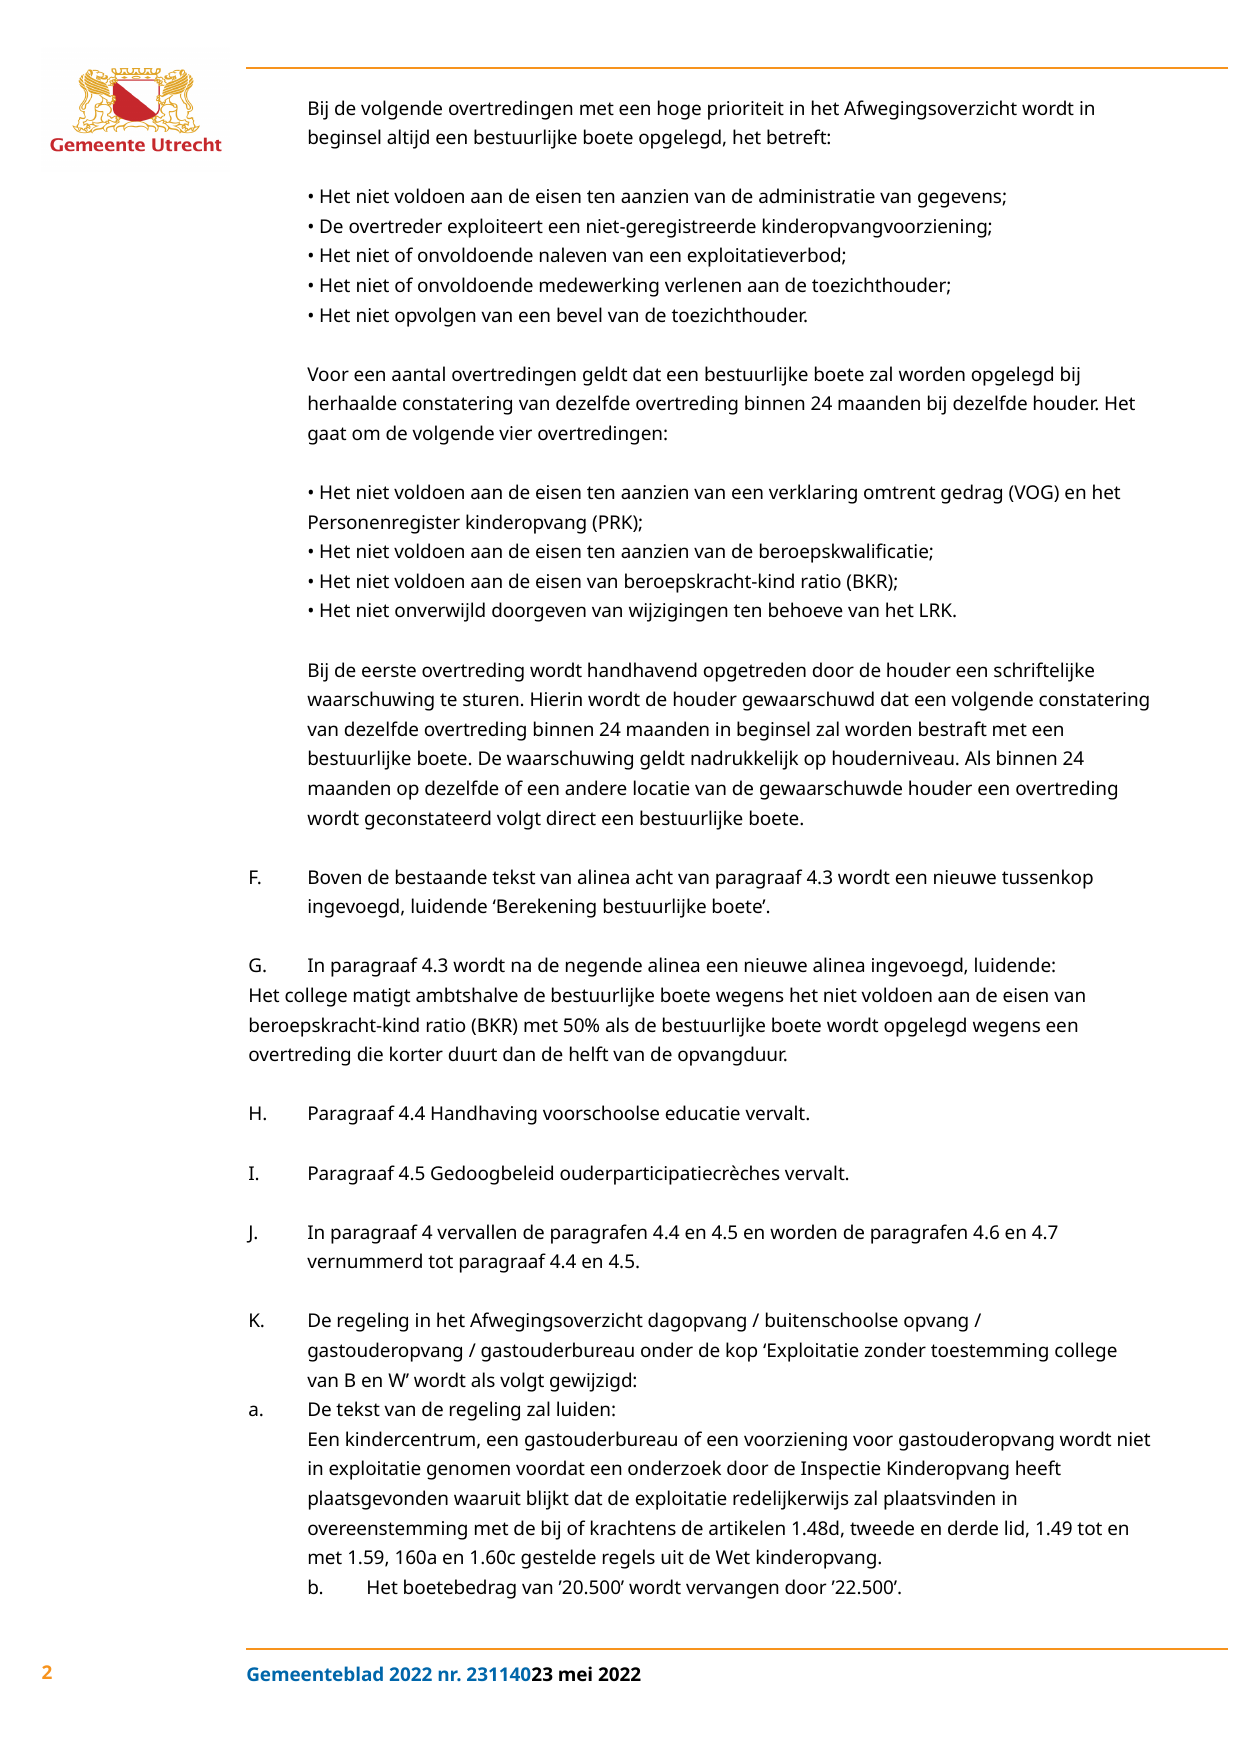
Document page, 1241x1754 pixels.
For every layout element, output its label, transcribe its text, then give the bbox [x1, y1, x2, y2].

list Bij de eerste overtreding wordt handhavend opgetreden door de houder een schriftelijke waarschuwing te sturen. Hierin wordt de houder gewaarschuwd dat een volgende constatering van dezelfde overtreding binnen 24 maanden in beginsel zal worden bestraft met een bestuurlijke boete. De waarschuwing geldt nadrukkelijk op houderniveau. Als binnen 24 maanden op dezelfde of een andere locatie van de gewaarschuwde houder een overtreding wordt geconstateerd volgt direct een bestuurlijke boete. [248, 657, 1152, 831]
list • Het niet of onvoldoende medewerking verlenen aan de toezichthouder; [248, 272, 1152, 298]
picture [41, 47, 231, 172]
list De tekst van de regeling zal luiden: [248, 1396, 1152, 1422]
list Een kindercentrum, een gastouderbureau of een voorziening voor gastouderopvang wordt niet in exploitatie genomen voordat een onderzoek door de Inspectie Kinderopvang heeft plaatsgevonden waaruit blijkt dat de exploitatie redelijkerwijs zal plaatsvinden in overeenstemming met de bij of krachtens de artikelen 1.48d, tweede en derde lid, 1.49 tot en met 1.59, 160a en 1.60c gestelde regels uit de Wet kinderopvang. [248, 1426, 1152, 1570]
list • Het niet voldoen aan de eisen ten aanzien van een verklaring omtrent gedrag (VOG) en het Personenregister kinderopvang (PRK); [248, 479, 1152, 535]
list • Het niet voldoen aan de eisen ten aanzien van de administratie van gegevens; [248, 183, 1152, 209]
list • De overtreder exploiteert een niet-geregistreerde kinderopvangvoorziening; [248, 213, 1152, 239]
list Boven de bestaande tekst van alinea acht van paragraaf 4.3 wordt een nieuwe tussenkop ingevoegd, luidende ‘Berekening bestuurlijke boete’. [248, 864, 1152, 919]
list • Het niet voldoen aan de eisen van beroepskracht-kind ratio (BKR); [248, 568, 1152, 594]
list In paragraaf 4 vervallen de paragrafen 4.4 en 4.5 en worden de paragrafen 4.6 en 4.7 vernummerd tot paragraaf 4.4 en 4.5. [248, 1219, 1152, 1274]
list • Het niet onverwijld doorgeven van wijzigingen ten behoeve van het LRK. [248, 598, 1152, 623]
list • Het niet voldoen aan de eisen ten aanzien van de beroepskwalificatie; [248, 538, 1152, 564]
text Het college matigt ambtshalve de bestuurlijke boete wegens het niet voldoen aan de eisen van beroepskracht-kind ratio (BKR) met 50% als de bestuurlijke boete wordt opgelegd wegens een overtreding die korter duurt dan de helft van de opvangduur. [248, 982, 1152, 1067]
list Paragraaf 4.4 Handhaving voorschoolse educatie vervalt. [248, 1101, 1152, 1126]
list Het boetebedrag van ’20.500’ wordt vervangen door ’22.500’. [307, 1574, 1152, 1600]
list • Het niet of onvoldoende naleven van een exploitatieverbod; [248, 243, 1152, 268]
list • Het niet opvolgen van een bevel van de toezichthouder. [248, 302, 1152, 328]
list Paragraaf 4.5 Gedoogbeleid ouderparticipatiecrèches vervalt. [248, 1160, 1152, 1186]
list In paragraaf 4.3 wordt na de negende alinea een nieuwe alinea ingevoegd, luidende: [248, 953, 1152, 978]
list Bij de volgende overtredingen met een hoge prioriteit in het Afwegingsoverzicht wordt in beginsel altijd een bestuurlijke boete opgelegd, het betreft: [248, 95, 1152, 150]
list De regeling in het Afwegingsoverzicht dagopvang / buitenschoolse opvang / gastouderopvang / gastouderbureau onder de kop ‘Exploitatie zonder toestemming college van B en W’ wordt als volgt gewijzigd: [248, 1308, 1152, 1393]
list Voor een aantal overtredingen geldt dat een bestuurlijke boete zal worden opgelegd bij herhaalde constatering van dezelfde overtreding binnen 24 maanden bij dezelfde houder. Het gaat om de volgende vier overtredingen: [248, 361, 1152, 446]
